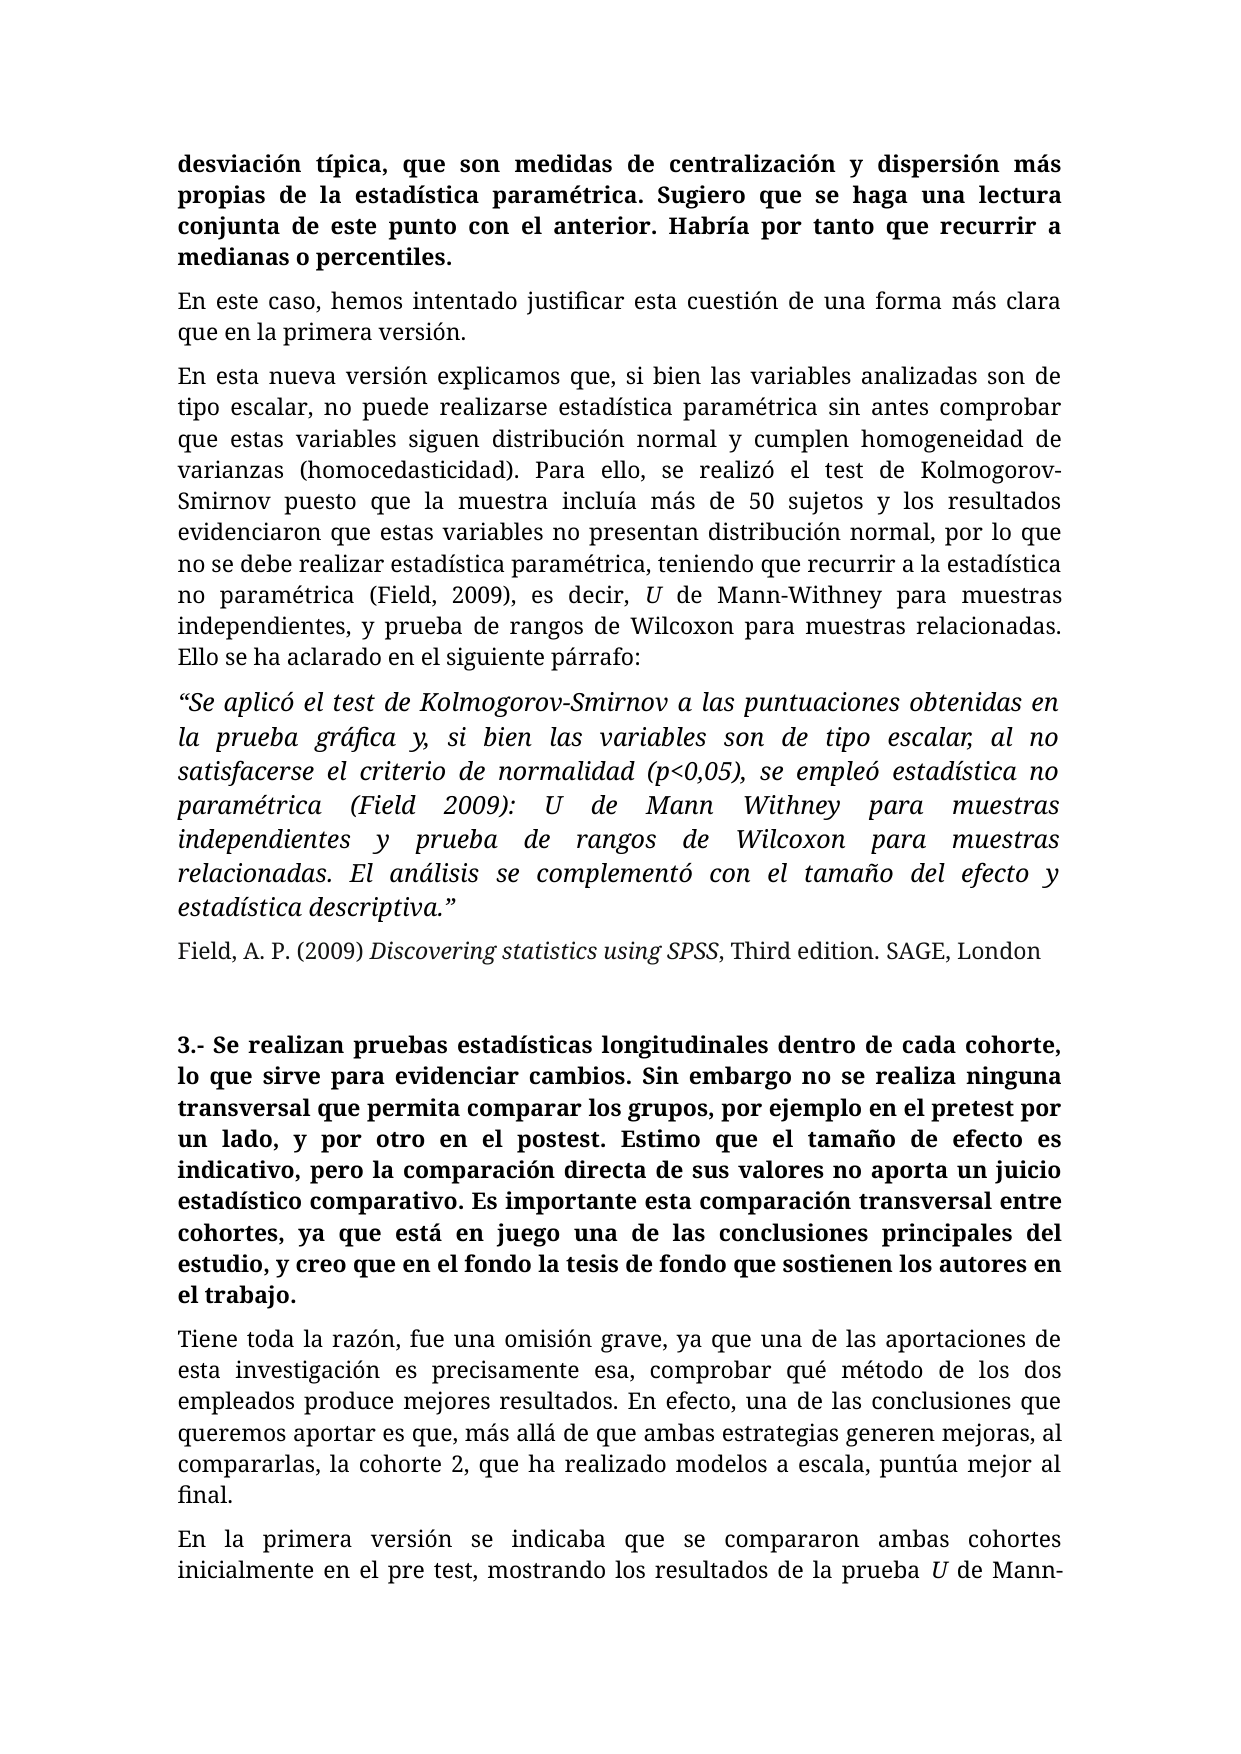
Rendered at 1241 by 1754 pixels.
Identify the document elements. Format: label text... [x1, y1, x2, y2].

text “Se aplicó el test de Kolmogorov-Smirnov a las puntuaciones obtenidas en la prueba gráfica y, si bien las variables son de tipo escalar, al no satisfacerse el criterio de normalidad (p<0,05), se empleó estadística no paramétrica (Field 2009): U de Mann Withney para muestras independientes y prueba de rangos de Wilcoxon para muestras relacionadas. El análisis se complementó con el tamaño del efecto y estadística descriptiva.” [177, 685, 1063, 923]
text Field, A. P. (2009) Discovering statistics using SPSS, Third edition. SAGE, London [177, 935, 1063, 967]
text En la primera versión se indicaba que se compararon ambas cohortes inicialmente en el pre test, mostrando los resultados de la prueba U de Mann- [177, 1523, 1063, 1585]
text desviación típica, que son medidas de centralización y dispersión más propias de la estadística paramétrica. Sugiero que se haga una lectura conjunta de este punto con el anterior. Habría por tanto que recurrir a medianas o percentiles. [177, 148, 1063, 273]
text 3.- Se realizan pruebas estadísticas longitudinales dentro de cada cohorte, lo que sirve para evidenciar cambios. Sin embargo no se realiza ninguna transversal que permita comparar los grupos, por ejemplo en el pretest por un lado, y por otro en el postest. Estimo que el tamaño de efecto es indicativo, pero la comparación directa de sus valores no aporta un juicio estadístico comparativo. Es importante esta comparación transversal entre cohortes, ya que está en juego una de las conclusiones principales del estudio, y creo que en el fondo la tesis de fondo que sostienen los autores en el trabajo. [177, 1029, 1063, 1310]
text En este caso, hemos intentado justificar esta cuestión de una forma más clara que en la primera versión. [177, 285, 1063, 348]
text Tiene toda la razón, fue una omisión grave, ya que una de las aportaciones de esta investigación es precisamente esa, comprobar qué método de los dos empleados produce mejores resultados. En efecto, una de las conclusiones que queremos aportar es que, más allá de que ambas estrategias generen mejoras, al compararlas, la cohorte 2, que ha realizado modelos a escala, puntúa mejor al final. [177, 1323, 1063, 1510]
text En esta nueva versión explicamos que, si bien las variables analizadas son de tipo escalar, no puede realizarse estadística paramétrica sin antes comprobar que estas variables siguen distribución normal y cumplen homogeneidad de varianzas (homocedasticidad). Para ello, se realizó el test de Kolmogorov-Smirnov puesto que la muestra incluía más de 50 sujetos y los resultados evidenciaron que estas variables no presentan distribución normal, por lo que no se debe realizar estadística paramétrica, teniendo que recurrir a la estadística no paramétrica (Field, 2009), es decir, U de Mann-Withney para muestras independientes, y prueba de rangos de Wilcoxon para muestras relacionadas. Ello se ha aclarado en el siguiente párrafo: [177, 360, 1063, 673]
